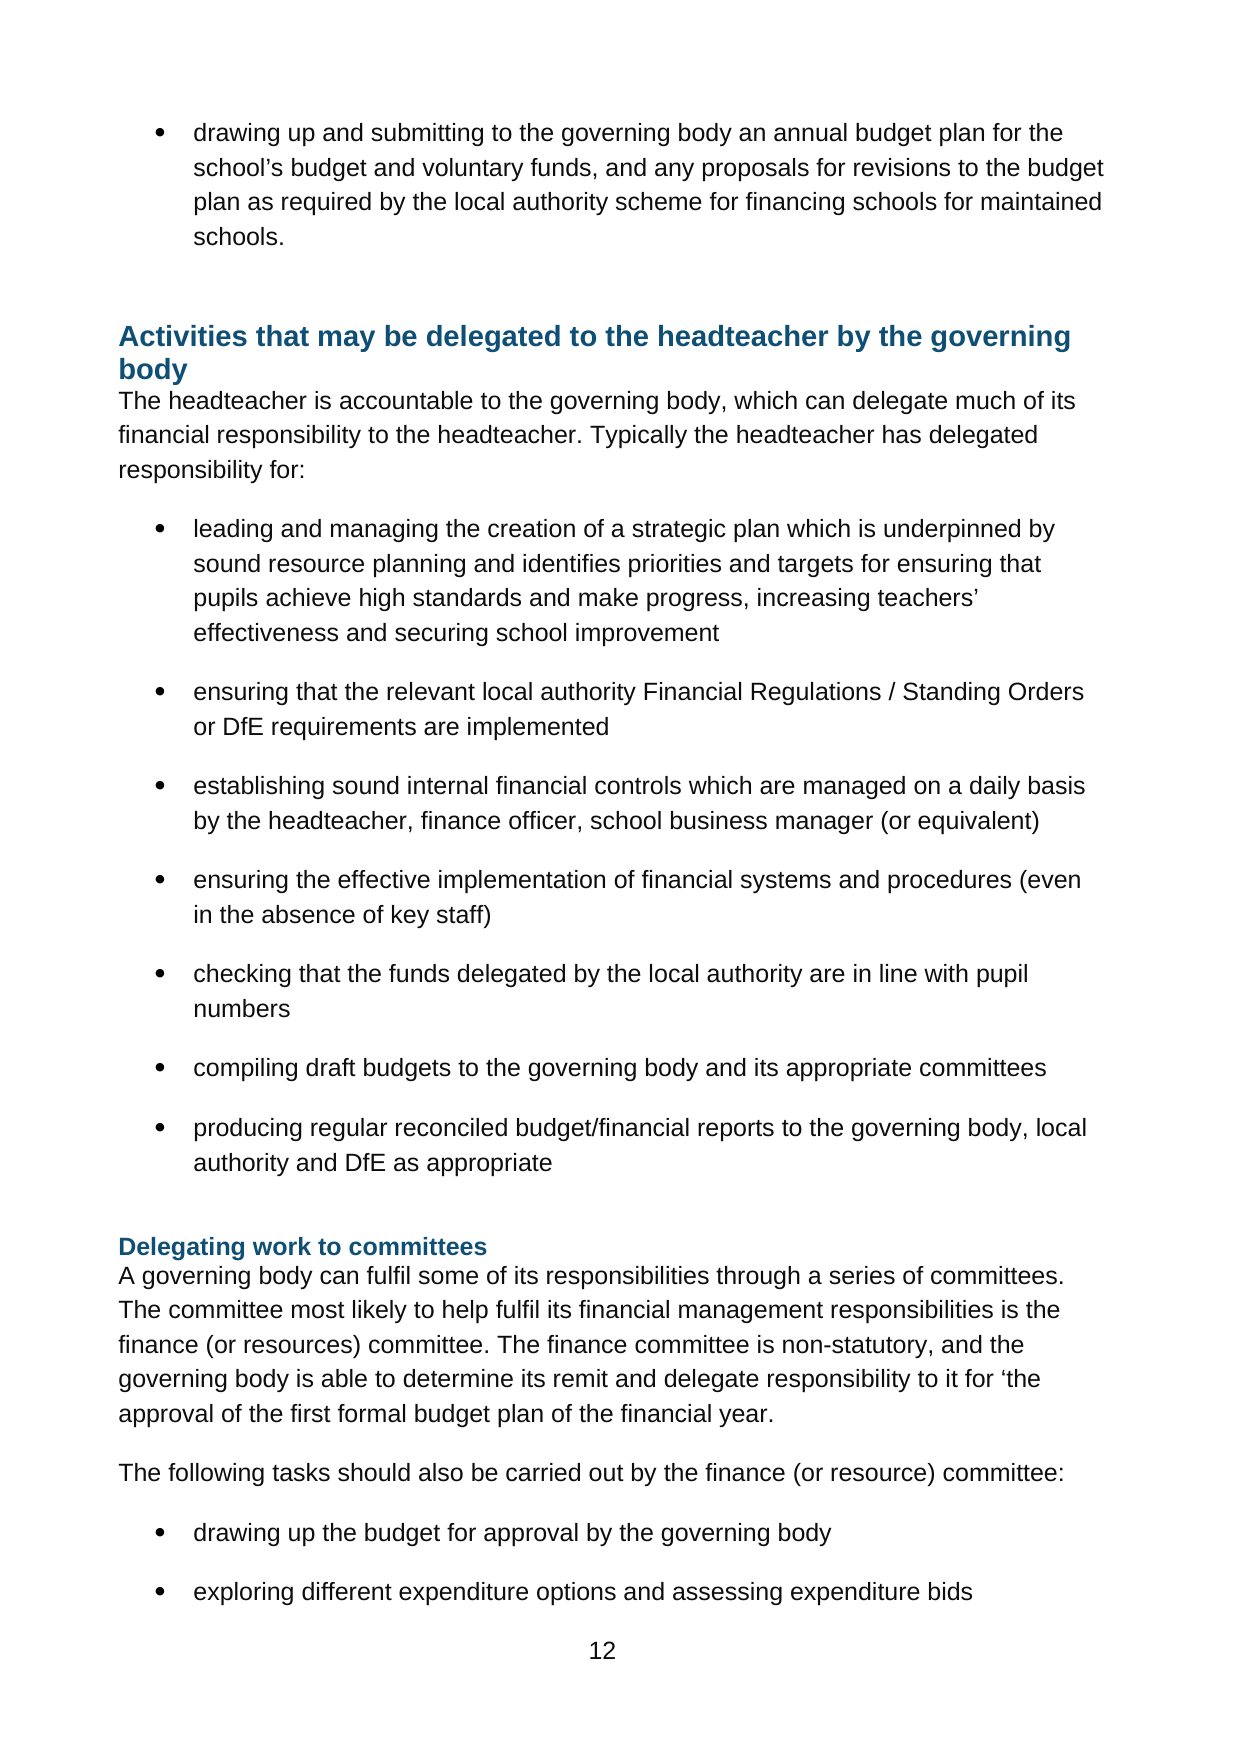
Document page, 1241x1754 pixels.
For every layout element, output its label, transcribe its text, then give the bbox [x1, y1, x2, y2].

list exploring different expenditure options and assessing expenditure bids [156, 1577, 1107, 1606]
list drawing up the budget for approval by the governing body [156, 1518, 1107, 1547]
subtitle Delegating work to committees [118, 1232, 1107, 1261]
list establishing sound internal financial controls which are managed on a daily basis by the headteacher, finance officer, school business manager (or equivalent) [156, 771, 1107, 834]
list drawing up and submitting to the governing body an annual budget plan for the school’s budget and voluntary funds, and any proposals for revisions to the budget plan as required by the local authority scheme for financing schools for maintained schools. [156, 118, 1107, 250]
text The headteacher is accountable to the governing body, which can delegate much of its financial responsibility to the headteacher. Typically the headteacher has delegated responsibility for: [118, 386, 1107, 483]
list checking that the funds delegated by the local authority are in line with pupil numbers [156, 959, 1107, 1023]
list producing regular reconciled budget/financial reports to the governing body, local authority and DfE as appropriate [156, 1113, 1107, 1176]
list compiling draft budgets to the governing body and its appropriate committees [156, 1053, 1107, 1082]
list ensuring the effective implementation of financial systems and procedures (even in the absence of key staff) [156, 865, 1107, 929]
subtitle Activities that may be delegated to the headteacher by the governing body [118, 319, 1107, 386]
list leading and managing the creation of a strategic plan which is underpinned by sound resource planning and identifies priorities and targets for ensuring that pupils achieve high standards and make progress, increasing teachers’ effectiveness and securing school improvement [156, 514, 1107, 646]
text The following tasks should also be carried out by the finance (or resource) committee: [118, 1458, 1107, 1487]
text A governing body can fulfil some of its responsibilities through a series of committees. The committee most likely to help fulfil its financial management responsibilities is the finance (or resources) committee. The finance committee is non-statutory, and the governing body is able to determine its remit and delegate responsibility to it for ‘the approval of the first formal budget plan of the financial year. [118, 1261, 1107, 1427]
list ensuring that the relevant local authority Financial Regulations / Standing Orders or DfE requirements are implemented [156, 677, 1107, 741]
